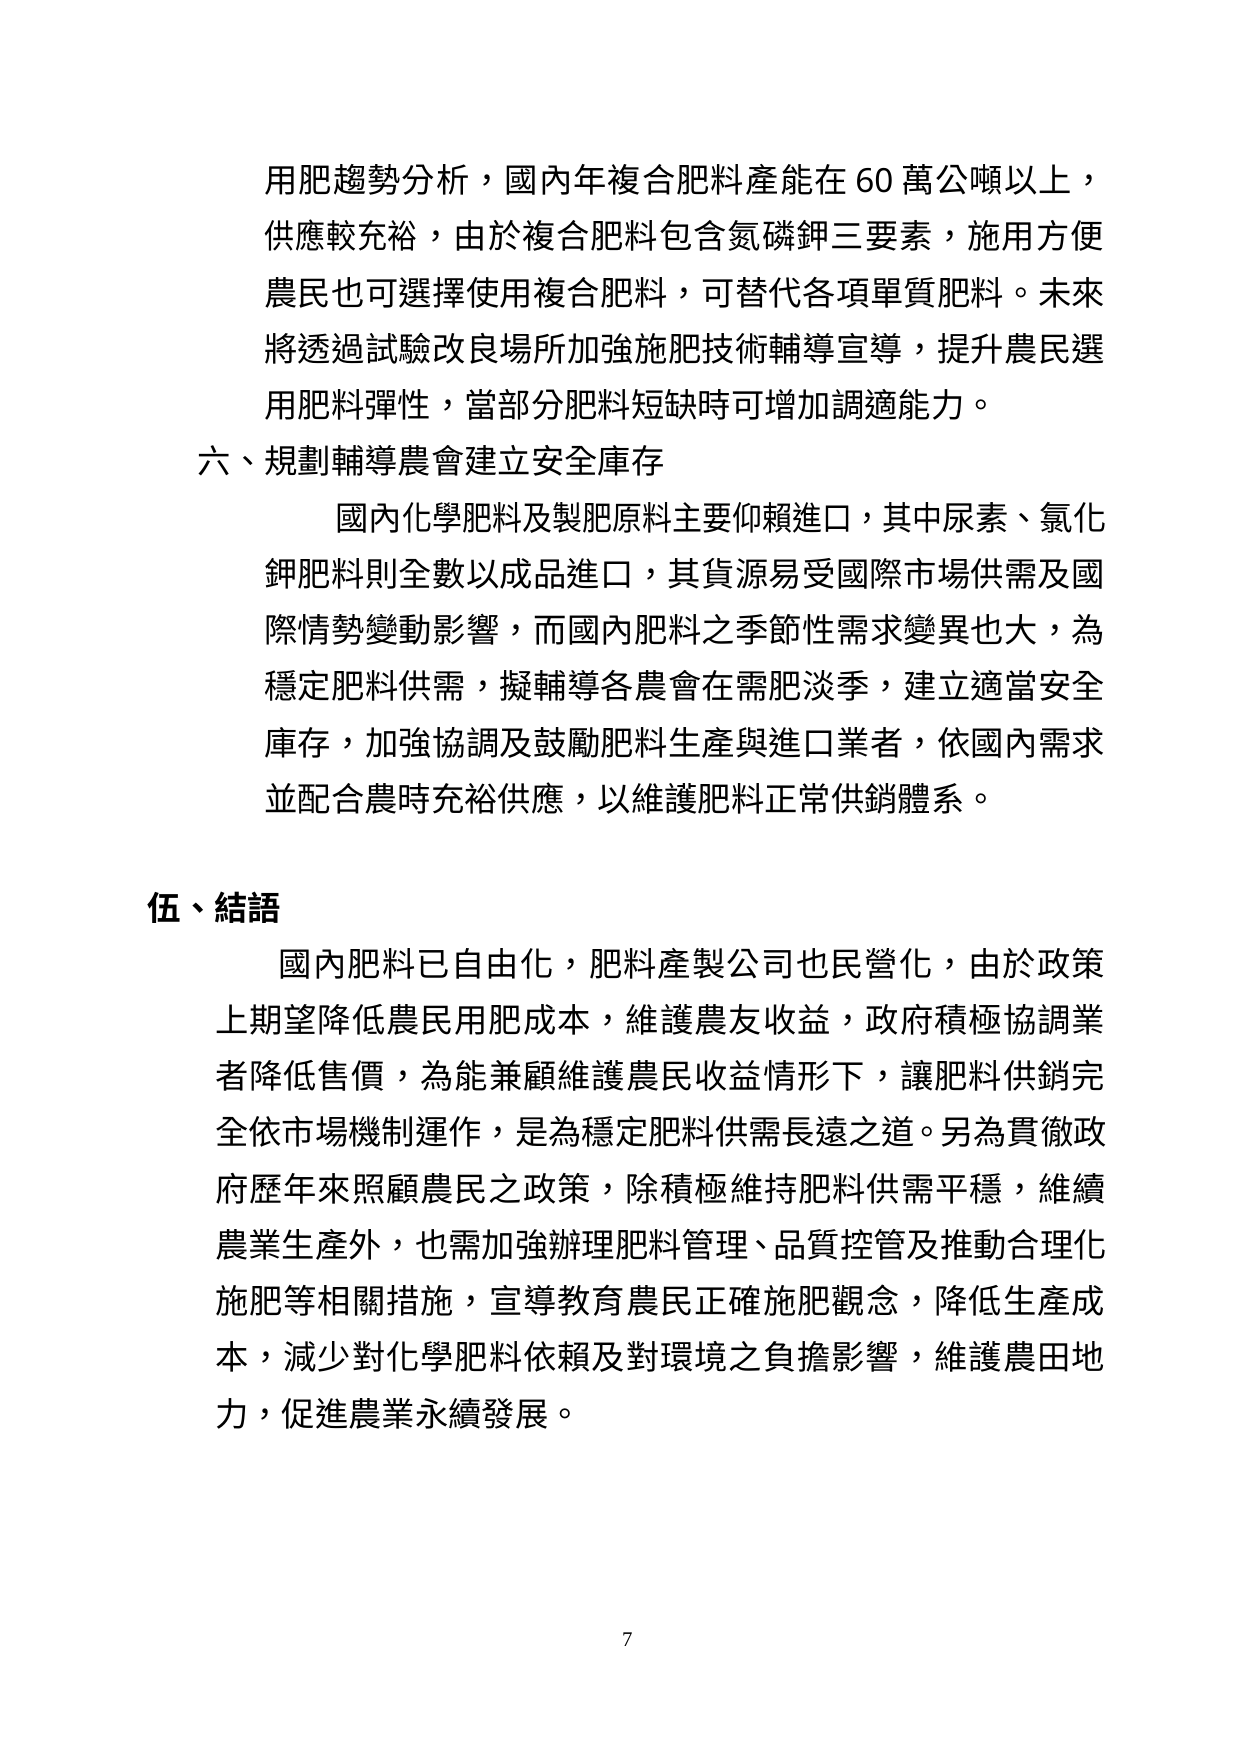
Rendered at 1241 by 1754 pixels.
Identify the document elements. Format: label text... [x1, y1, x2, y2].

text 國內化學肥料及製肥原料主要仰賴進口，其中尿素、氯化鉀肥料則全數以成品進口，其貨源易受國際市場供需及國際情勢變動影響，而國內肥料之季節性需求變異也大，為穩定肥料供需，擬輔導各農會在需肥淡季，建立適當安全庫存，加強協調及鼓勵肥料生產與進口業者，依國內需求並配合農時充裕供應，以維護肥料正常供銷體系。 [264, 485, 1106, 823]
text 國內肥料已自由化，肥料產製公司也民營化，由於政策上期望降低農民用肥成本，維護農友收益，政府積極協調業者降低售價，為能兼顧維護農民收益情形下，讓肥料供銷完全依市場機制運作，是為穩定肥料供需長遠之道。另為貫徹政府歷年來照顧農民之政策，除積極維持肥料供需平穩，維續農業生產外，也需加強辦理肥料管理、品質控管及推動合理化施肥等相關措施，宣導教育農民正確施肥觀念，降低生產成本，減少對化學肥料依賴及對環境之負擔影響，維護農田地力，促進農業永續發展。 [215, 931, 1106, 1437]
text 硫酸銨與尿素同屬氮肥，可相互替代，另依近年國內用肥趨勢分析，國內年複合肥料產能在60萬公噸以上，供應較充裕，由於複合肥料包含氮磷鉀三要素，施用方便，農民也可選擇使用複合肥料，可替代各項單質肥料。未來將透過試驗改良場所加強施肥技術輔導宣導，提升農民選用肥料彈性，當部分肥料短缺時可增加調適能力。 [264, 148, 1106, 429]
text 伍、結語 [147, 879, 1106, 931]
text 六、規劃輔導農會建立安全庫存 [198, 429, 1106, 485]
